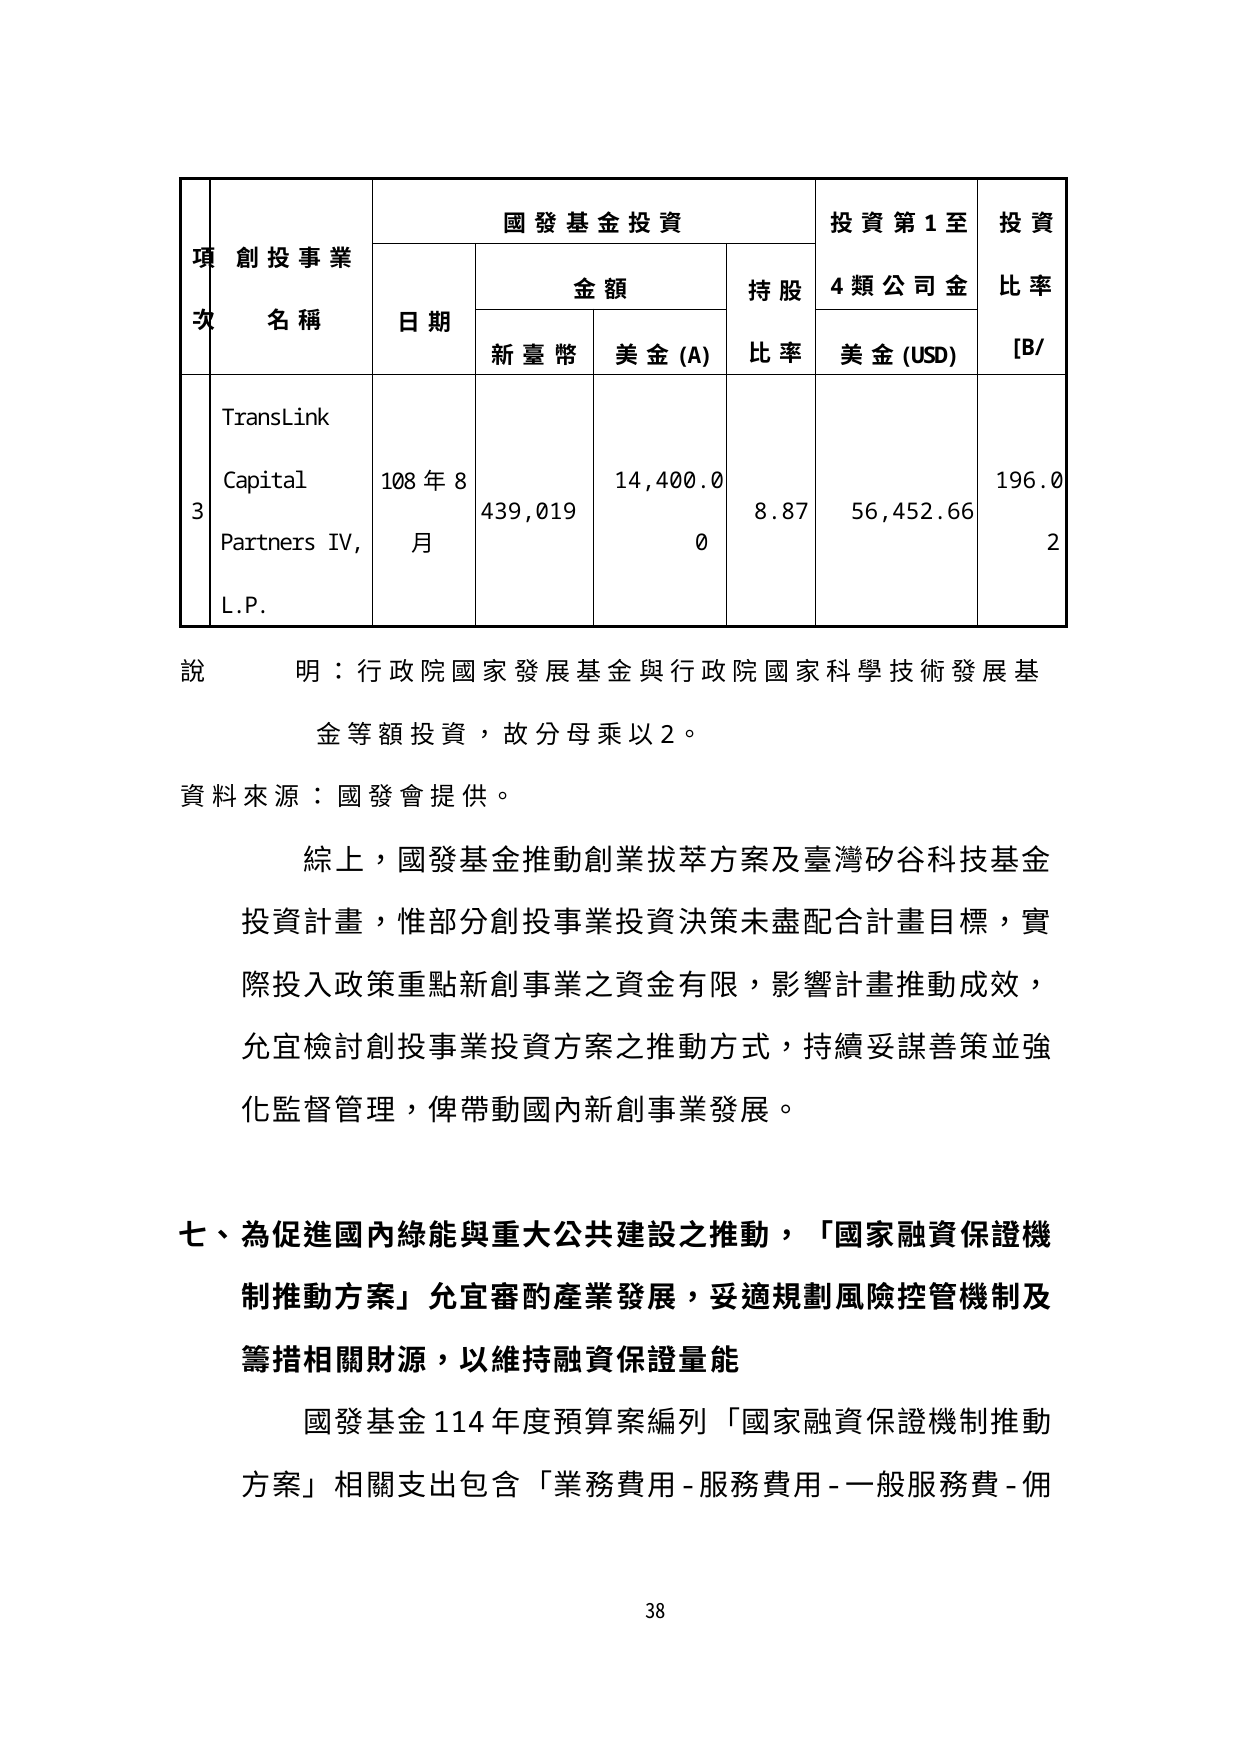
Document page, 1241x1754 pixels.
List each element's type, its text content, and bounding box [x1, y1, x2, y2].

table_cell 新臺幣 [476, 310, 593, 374]
table_cell 439,019 [476, 375, 593, 625]
table_cell 108年8月 [373, 375, 475, 625]
text 資料來源：國發會提供。 [177, 753, 1063, 816]
table_header 投資第1至4類公司金額(B) [816, 180, 977, 308]
table_cell 美金(A) [594, 310, 726, 374]
text 七、為促進國內綠能與重大公共建設之推動，「國家融資保證機制推動方案」允宜審酌產業發展，妥適規劃風險控管機制及籌措相關財源，以維持融資保證量能 [177, 1191, 1063, 1378]
table_cell 3 [182, 375, 209, 625]
table_cell 金額 [476, 244, 726, 308]
table_cell 持股 比率 [727, 244, 815, 374]
table_cell 日期 [373, 244, 475, 374]
table_cell 14,400.00 [594, 375, 726, 625]
text 綜上，國發基金推動創業拔萃方案及臺灣矽谷科技基金投資計畫，惟部分創投事業投資決策未盡配合計畫目標，實際投入政策重點新創事業之資金有限，影響計畫推動成效，允宜檢討創投事業投資方案之推動方式，持續妥謀善策並強化監督管理，俾帶動國內新創事業發展。 [236, 816, 1063, 1128]
text 國發基金114年度預算案編列「國家融資保證機制推動方案」相關支出包含「業務費用-服務費用-一般服務費-佣金、匯費、經理費及手續費」編列2,580萬元，係委請輸出入銀行執行該方案相關業務費用，及「業務費用-短絀、賠償與保險給付-各項短絀-呆帳及保證短絀」編列8,176萬4千元，係估列委請輸出入銀行執行該方案提存保證責任準備。經查： [236, 1378, 1063, 1503]
text 說 明：行政院國家發展基金與行政院國家科學技術發展基金等額投資，故分母乘以2。 [177, 628, 1063, 753]
table_cell 56,452.66 [816, 375, 977, 625]
table_cell 196.02 [978, 375, 1065, 625]
table_cell TransLink Capital Partners IV, L.P. [211, 375, 372, 625]
table_cell 8.87 [727, 375, 815, 625]
table_header 國發基金投資 [373, 180, 815, 243]
table_header 投資比率 [B/(A×2)×100] [978, 180, 1065, 374]
table_cell 美金(USD) [816, 310, 977, 374]
table_header 項次 [182, 180, 209, 374]
table_header 創投事業名稱 [211, 180, 372, 374]
